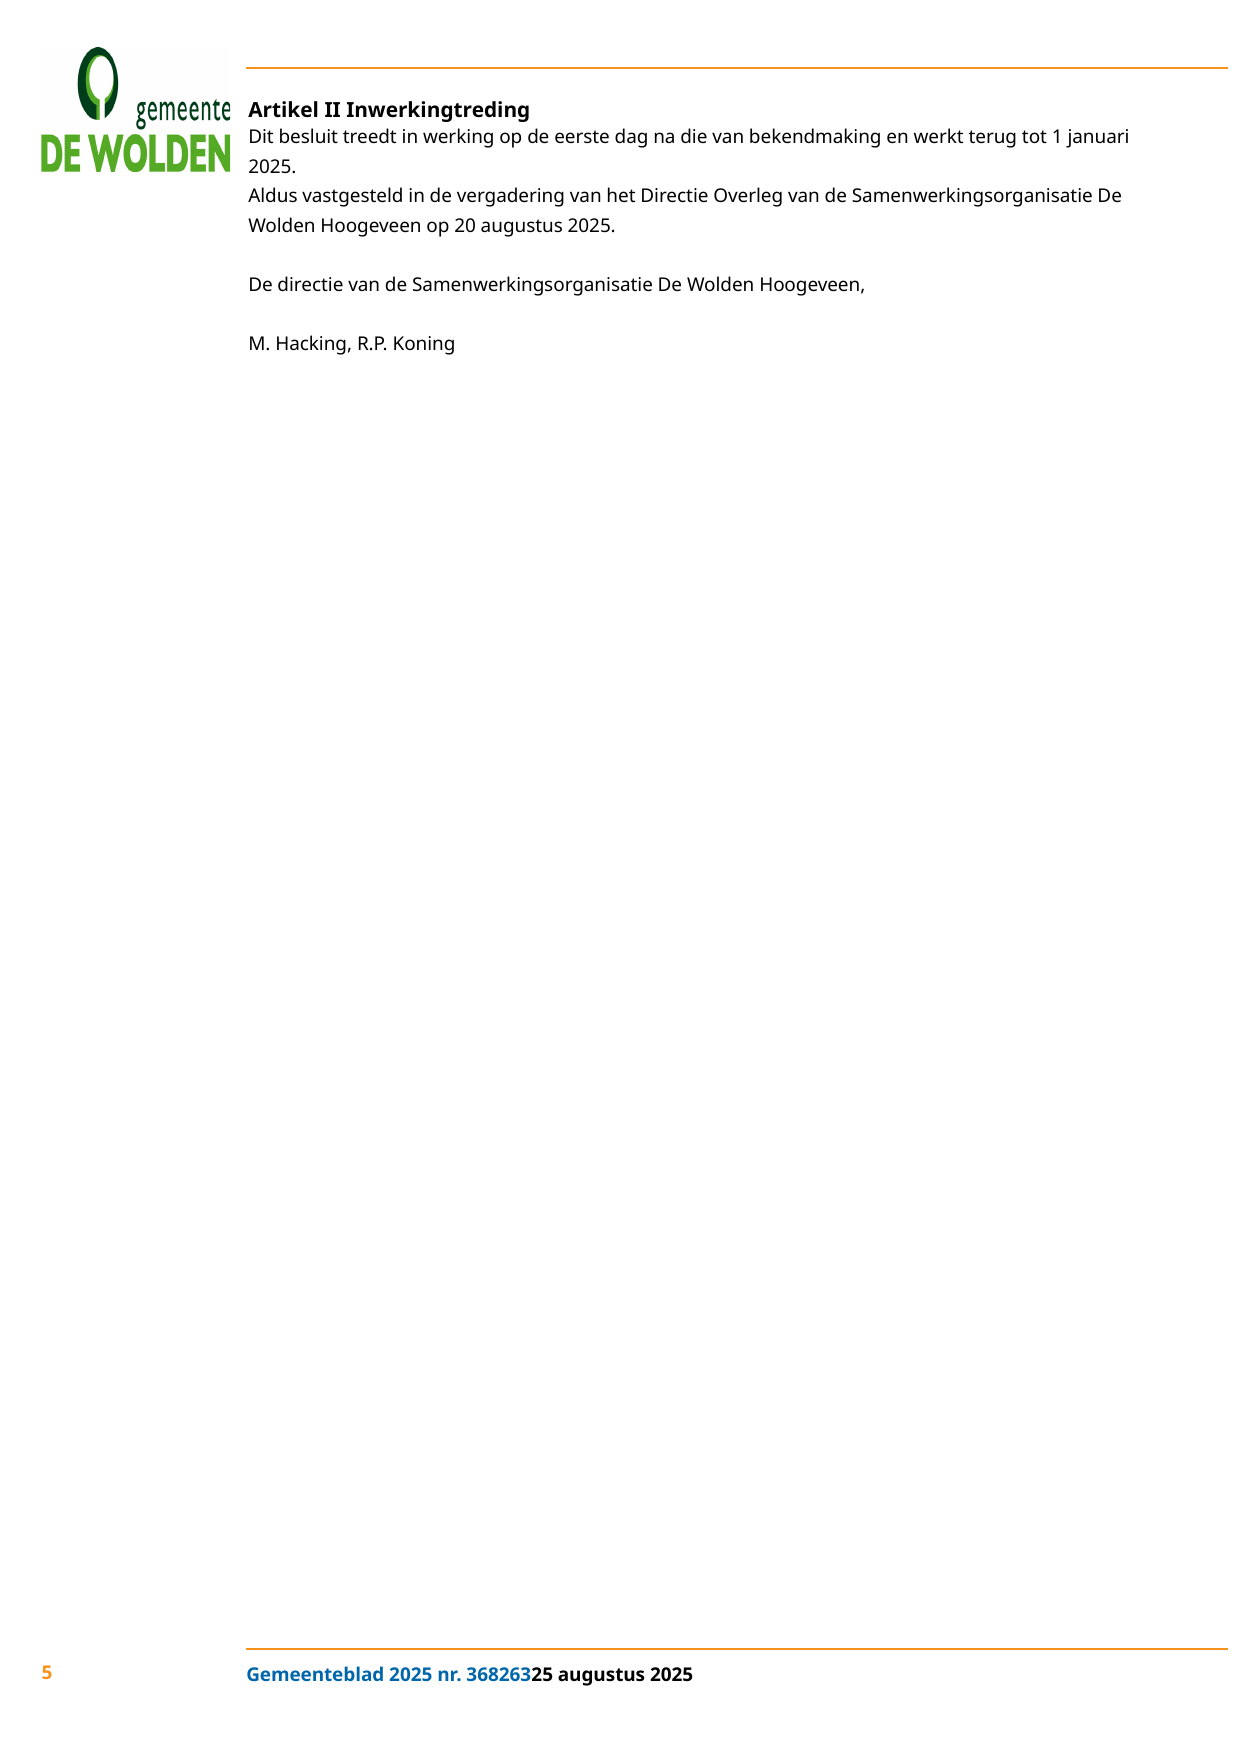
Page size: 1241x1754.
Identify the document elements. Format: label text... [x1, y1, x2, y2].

text De directie van de Samenwerkingsorganisatie De Wolden Hoogeveen, [248, 271, 1152, 297]
text Artikel II Inwerkingtreding [248, 95, 1152, 123]
text M. Hacking, R.P. Koning [248, 330, 1152, 356]
text Aldus vastgesteld in de vergadering van het Directie Overleg van de Samenwerkingsorganisatie De Wolden Hoogeveen op 20 augustus 2025. [248, 182, 1152, 238]
text Dit besluit treedt in werking op de eerste dag na die van bekendmaking en werkt terug tot 1 januari 2025. [248, 123, 1152, 178]
picture [41, 47, 231, 172]
